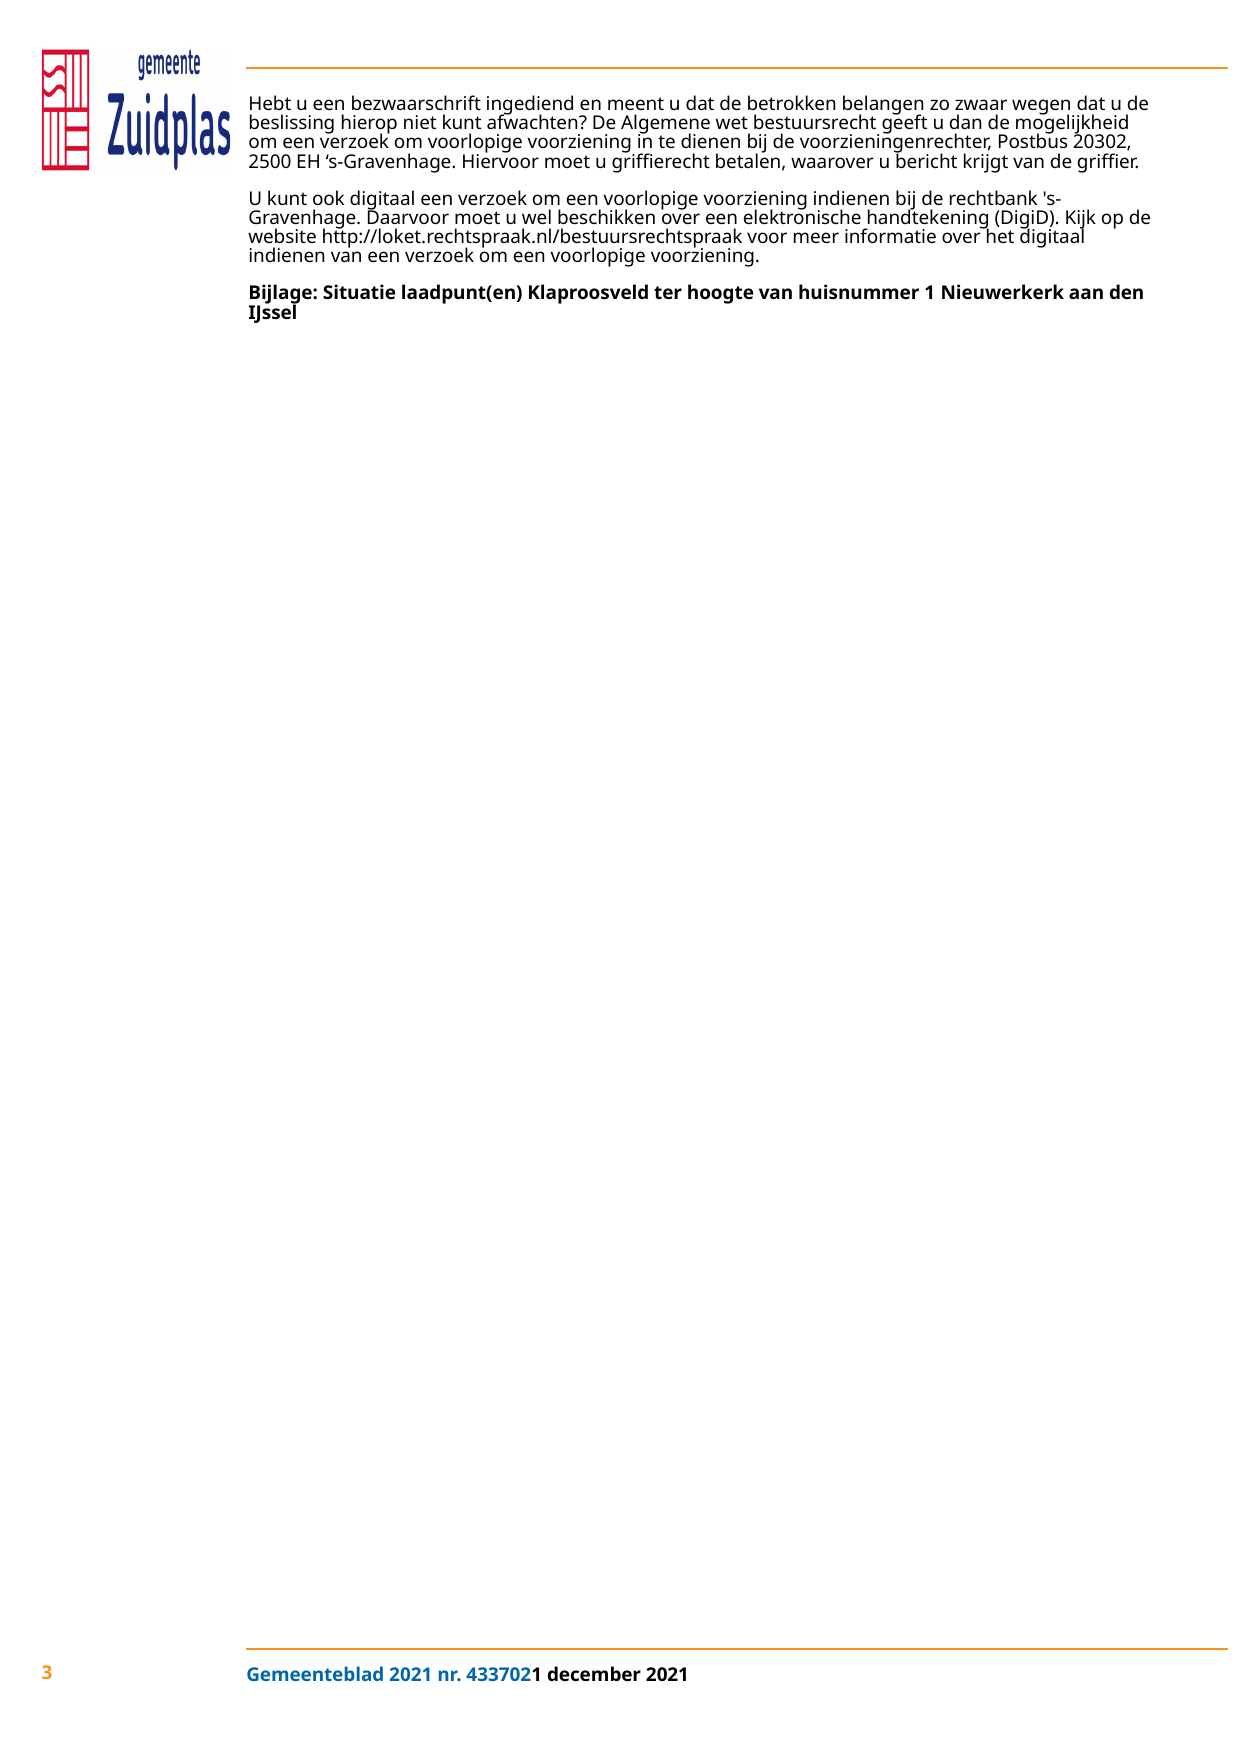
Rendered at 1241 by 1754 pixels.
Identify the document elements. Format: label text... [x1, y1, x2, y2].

text U kunt ook digitaal een verzoek om een voorlopige voorziening indienen bij de rechtbank 's-Gravenhage. Daarvoor moet u wel beschikken over een elektronische handtekening (DigiD). Kijk op de website http://loket.rechtspraak.nl/bestuursrechtspraak voor meer informatie over het digitaal indienen van een verzoek om een voorlopige voorziening. [1064, 189, 1152, 267]
text Bijlage: Situatie laadpunt(en) Klaproosveld ter hoogte van huisnummer 1 Nieuwerkerk aan den IJssel [1064, 284, 1152, 323]
picture [41, 47, 231, 172]
